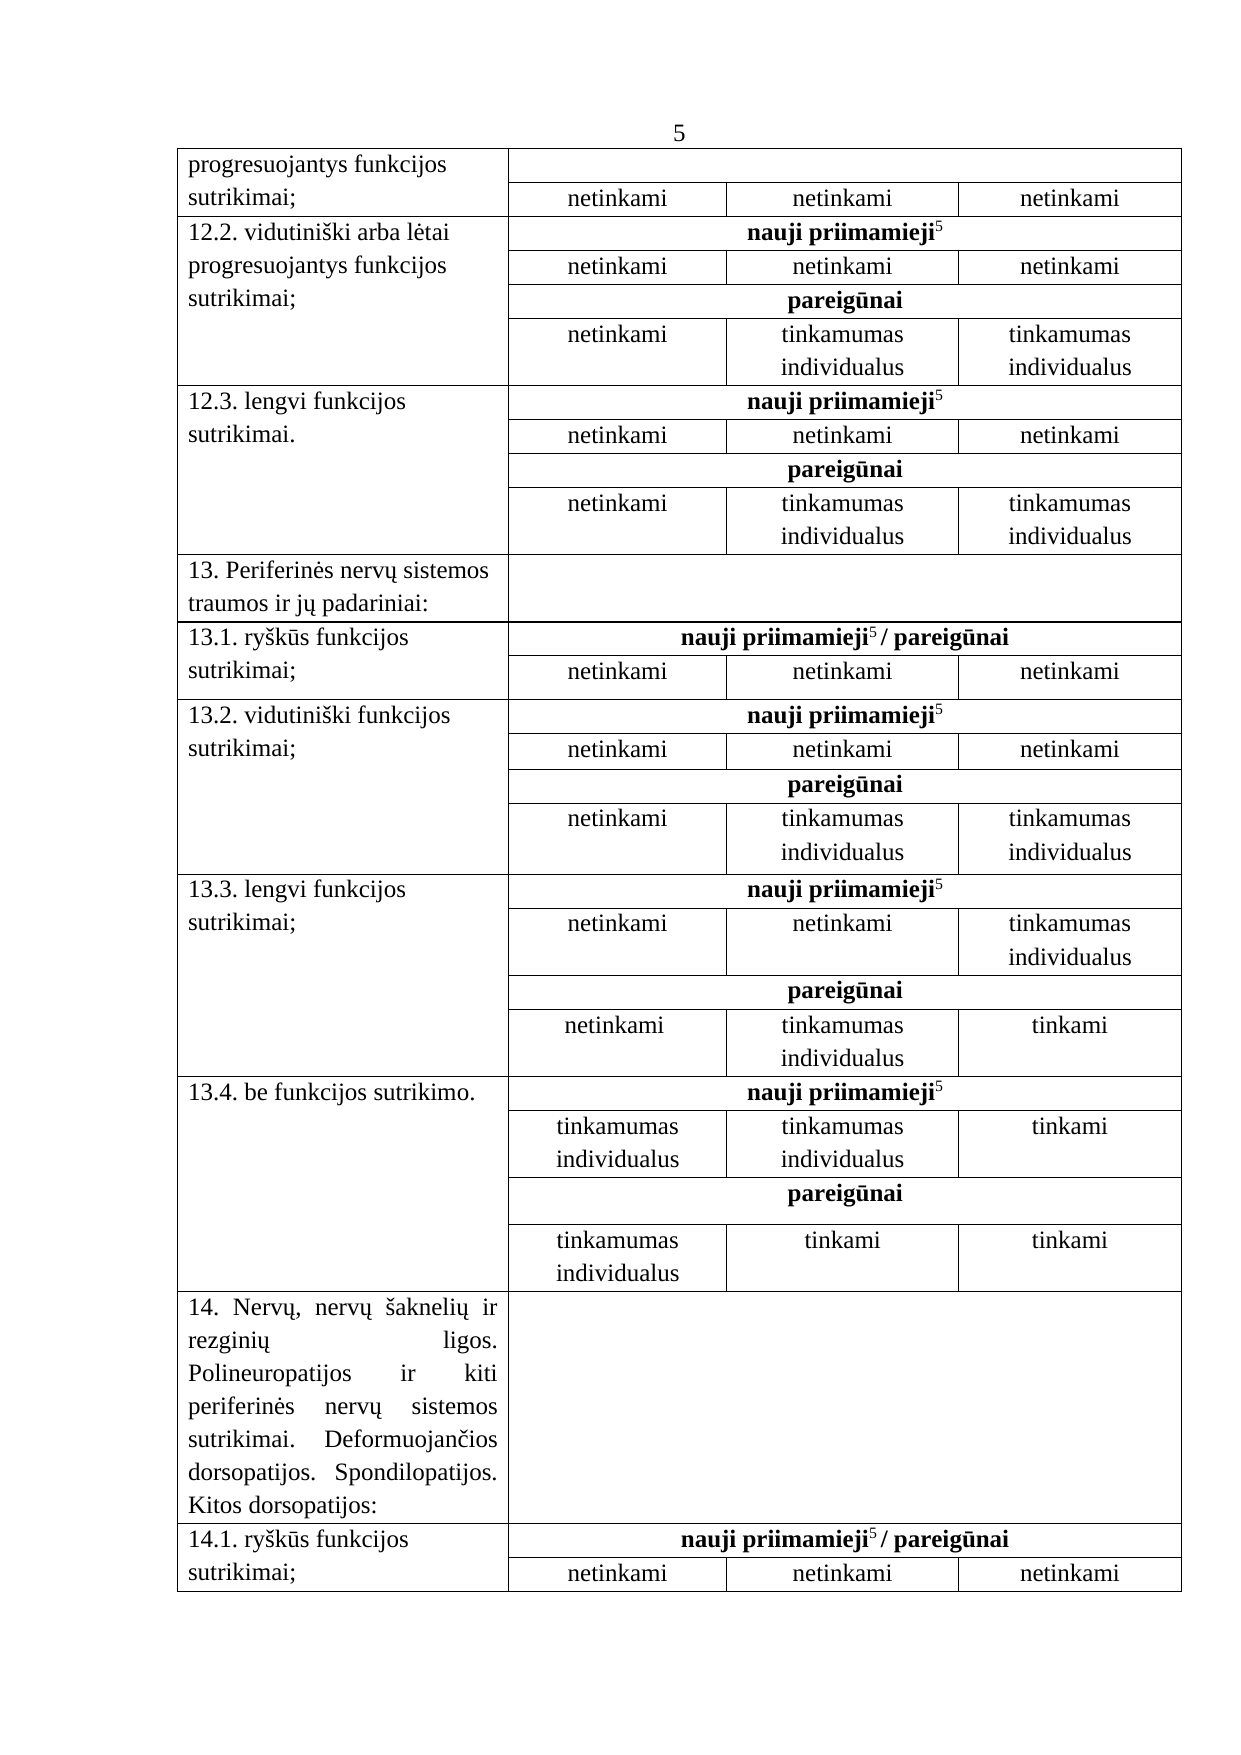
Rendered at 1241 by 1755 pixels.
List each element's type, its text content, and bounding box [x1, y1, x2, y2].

table_cell tinkamumas individualus [509, 1111, 726, 1177]
table_cell netinkami [509, 1558, 726, 1591]
table_cell netinkami [509, 488, 726, 554]
table_cell pareigūnai [509, 1178, 1181, 1224]
table_cell nauji priimamieji5 [509, 1077, 1181, 1110]
table_cell [509, 555, 1181, 621]
table_cell tinkamumas individualus [509, 1225, 726, 1291]
table_cell 13.4. be funkcijos sutrikimo. [178, 1077, 508, 1291]
table_cell netinkami [959, 1558, 1181, 1591]
table_cell netinkami [509, 656, 726, 699]
table_cell nauji priimamieji5 [509, 700, 1181, 733]
table_cell 14.1. ryškūs funkcijos sutrikimai; [178, 1524, 508, 1591]
table_cell netinkami [727, 183, 958, 216]
table_cell netinkami [509, 1010, 726, 1076]
table_cell netinkami [727, 909, 958, 974]
table_cell netinkami [959, 183, 1181, 216]
table_cell tinkamumas individualus [959, 909, 1181, 974]
table_cell tinkamumas individualus [959, 319, 1181, 385]
table_cell netinkami [727, 1558, 958, 1591]
table_cell 12.2. vidutiniški arba lėtai progresuojantys funkcijos sutrikimai; [178, 217, 508, 385]
table_cell netinkami [509, 183, 726, 216]
table_cell netinkami [959, 251, 1181, 284]
table_cell 13.3. lengvi funkcijos sutrikimai; [178, 875, 508, 1076]
table_cell netinkami [509, 734, 726, 768]
table_cell 13.1. ryškūs funkcijos sutrikimai; [178, 623, 508, 699]
table_cell netinkami [959, 656, 1181, 699]
table_cell 13.2. vidutiniški funkcijos sutrikimai; [178, 700, 508, 873]
table_cell nauji priimamieji5 [509, 386, 1181, 419]
table_cell nauji priimamieji5 [509, 217, 1181, 250]
table_cell netinkami [509, 319, 726, 385]
table_cell tinkamumas individualus [727, 488, 958, 554]
table_cell netinkami [727, 734, 958, 768]
table_cell 13. Periferinės nervų sistemos traumos ir jų padariniai: [178, 555, 508, 621]
table_cell netinkami [509, 420, 726, 453]
table_cell 12.3. lengvi funkcijos sutrikimai. [178, 386, 508, 554]
table_cell pareigūnai [509, 285, 1181, 318]
table_cell netinkami [509, 909, 726, 974]
table_cell tinkami [959, 1111, 1181, 1177]
table_cell [509, 149, 1181, 182]
table_cell progresuojantys funkcijos sutrikimai; [178, 149, 508, 216]
table_cell tinkamumas individualus [959, 488, 1181, 554]
table_cell netinkami [727, 420, 958, 453]
table_cell pareigūnai [509, 770, 1181, 802]
table_cell nauji priimamieji5 [509, 875, 1181, 907]
table_cell tinkamumas individualus [959, 804, 1181, 873]
table_cell tinkamumas individualus [727, 1111, 958, 1177]
table_cell 14. Nervų, nervų šaknelių ir rezginių ligos. Polineuropatijos ir kiti periferinės nervų sistemos sutrikimai. Deformuojančios dorsopatijos. Spondilopatijos. Kitos dorsopatijos: [178, 1292, 508, 1523]
table_cell [509, 1292, 1181, 1523]
table_cell nauji priimamieji5 / pareigūnai [509, 1524, 1181, 1557]
table_cell tinkami [727, 1225, 958, 1291]
table_cell tinkamumas individualus [727, 319, 958, 385]
table_cell netinkami [959, 420, 1181, 453]
table_cell tinkamumas individualus [727, 1010, 958, 1076]
table_cell pareigūnai [509, 454, 1181, 487]
table_cell tinkami [959, 1010, 1181, 1076]
table_cell netinkami [959, 734, 1181, 768]
table_cell tinkami [959, 1225, 1181, 1291]
table_cell netinkami [509, 804, 726, 873]
table_cell pareigūnai [509, 976, 1181, 1009]
table_cell nauji priimamieji5 / pareigūnai [509, 623, 1181, 655]
table_cell netinkami [727, 656, 958, 699]
table_cell netinkami [727, 251, 958, 284]
table_cell netinkami [509, 251, 726, 284]
table_cell tinkamumas individualus [727, 804, 958, 873]
